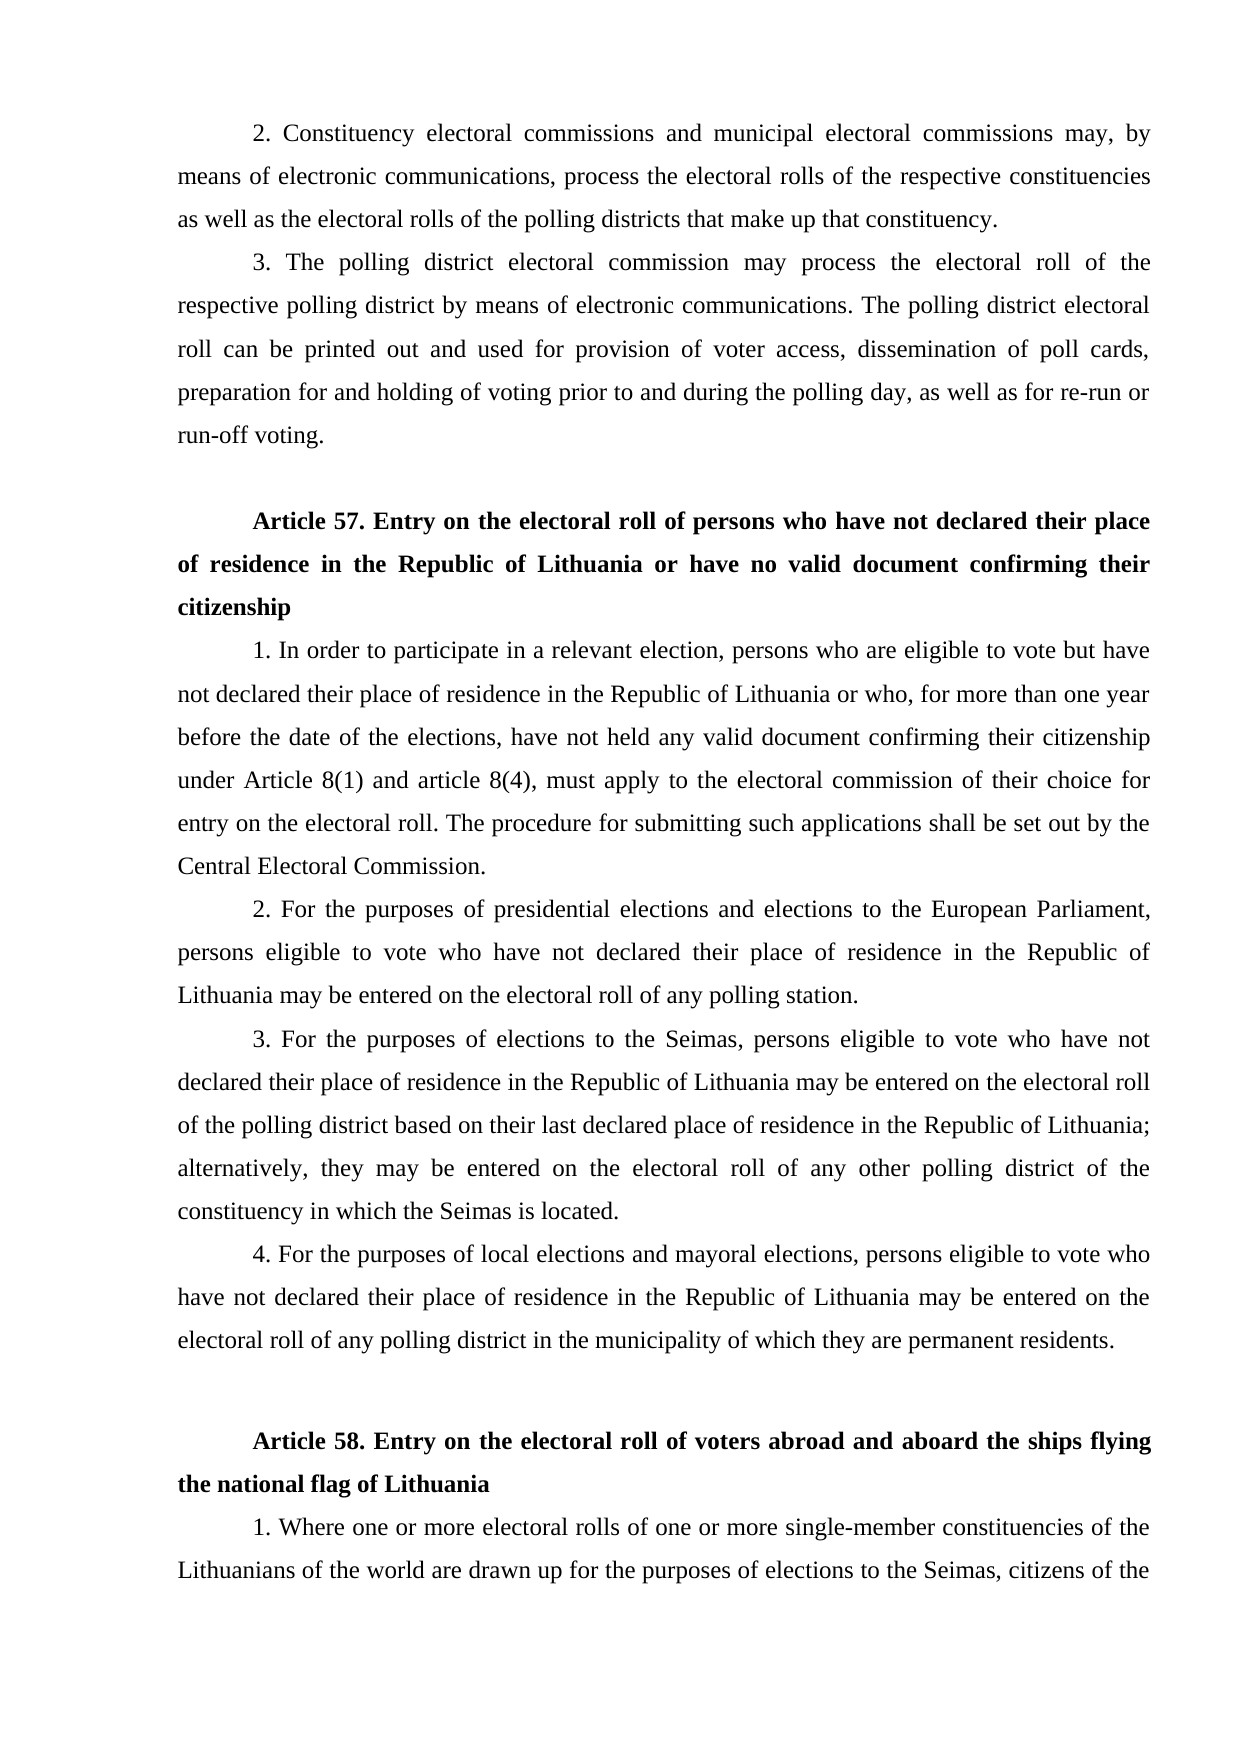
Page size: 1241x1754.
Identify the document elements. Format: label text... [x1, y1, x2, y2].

text 3. The polling district electoral commission may process the electoral roll of the respective polling district by means of electronic communications. The polling district electoral roll can be printed out and used for provision of voter access, dissemination of poll cards, preparation for and holding of voting prior to and during the polling day, as well as for re-run or run-off voting. [177, 247, 1152, 449]
text 1. Where one or more electoral rolls of one or more single-member constituencies of the Lithuanians of the world are drawn up for the purposes of elections to the Seimas, citizens of the [177, 1512, 1152, 1584]
text Article 57. Entry on the electoral roll of persons who have not declared their place of residence in the Republic of Lithuania or have no valid document confirming their citizenship [177, 506, 1152, 621]
text 4. For the purposes of local elections and mayoral elections, persons eligible to vote who have not declared their place of residence in the Republic of Lithuania may be entered on the electoral roll of any polling district in the municipality of which they are permanent residents. [177, 1239, 1152, 1354]
text 2. For the purposes of presidential elections and elections to the European Parliament, persons eligible to vote who have not declared their place of residence in the Republic of Lithuania may be entered on the electoral roll of any polling station. [177, 894, 1152, 1009]
text 2. Constituency electoral commissions and municipal electoral commissions may, by means of electronic communications, process the electoral rolls of the respective constituencies as well as the electoral rolls of the polling districts that make up that constituency. [177, 118, 1152, 233]
text 1. In order to participate in a relevant election, persons who are eligible to vote but have not declared their place of residence in the Republic of Lithuania or who, for more than one year before the date of the elections, have not held any valid document confirming their citizenship under Article 8(1) and article 8(4), must apply to the electoral commission of their choice for entry on the electoral roll. The procedure for submitting such applications shall be set out by the Central Electoral Commission. [177, 636, 1152, 880]
text Article 58. Entry on the electoral roll of voters abroad and aboard the ships flying the national flag of Lithuania [177, 1426, 1152, 1498]
text 3. For the purposes of elections to the Seimas, persons eligible to vote who have not declared their place of residence in the Republic of Lithuania may be entered on the electoral roll of the polling district based on their last declared place of residence in the Republic of Lithuania; alternatively, they may be entered on the electoral roll of any other polling district of the constituency in which the Seimas is located. [177, 1024, 1152, 1225]
